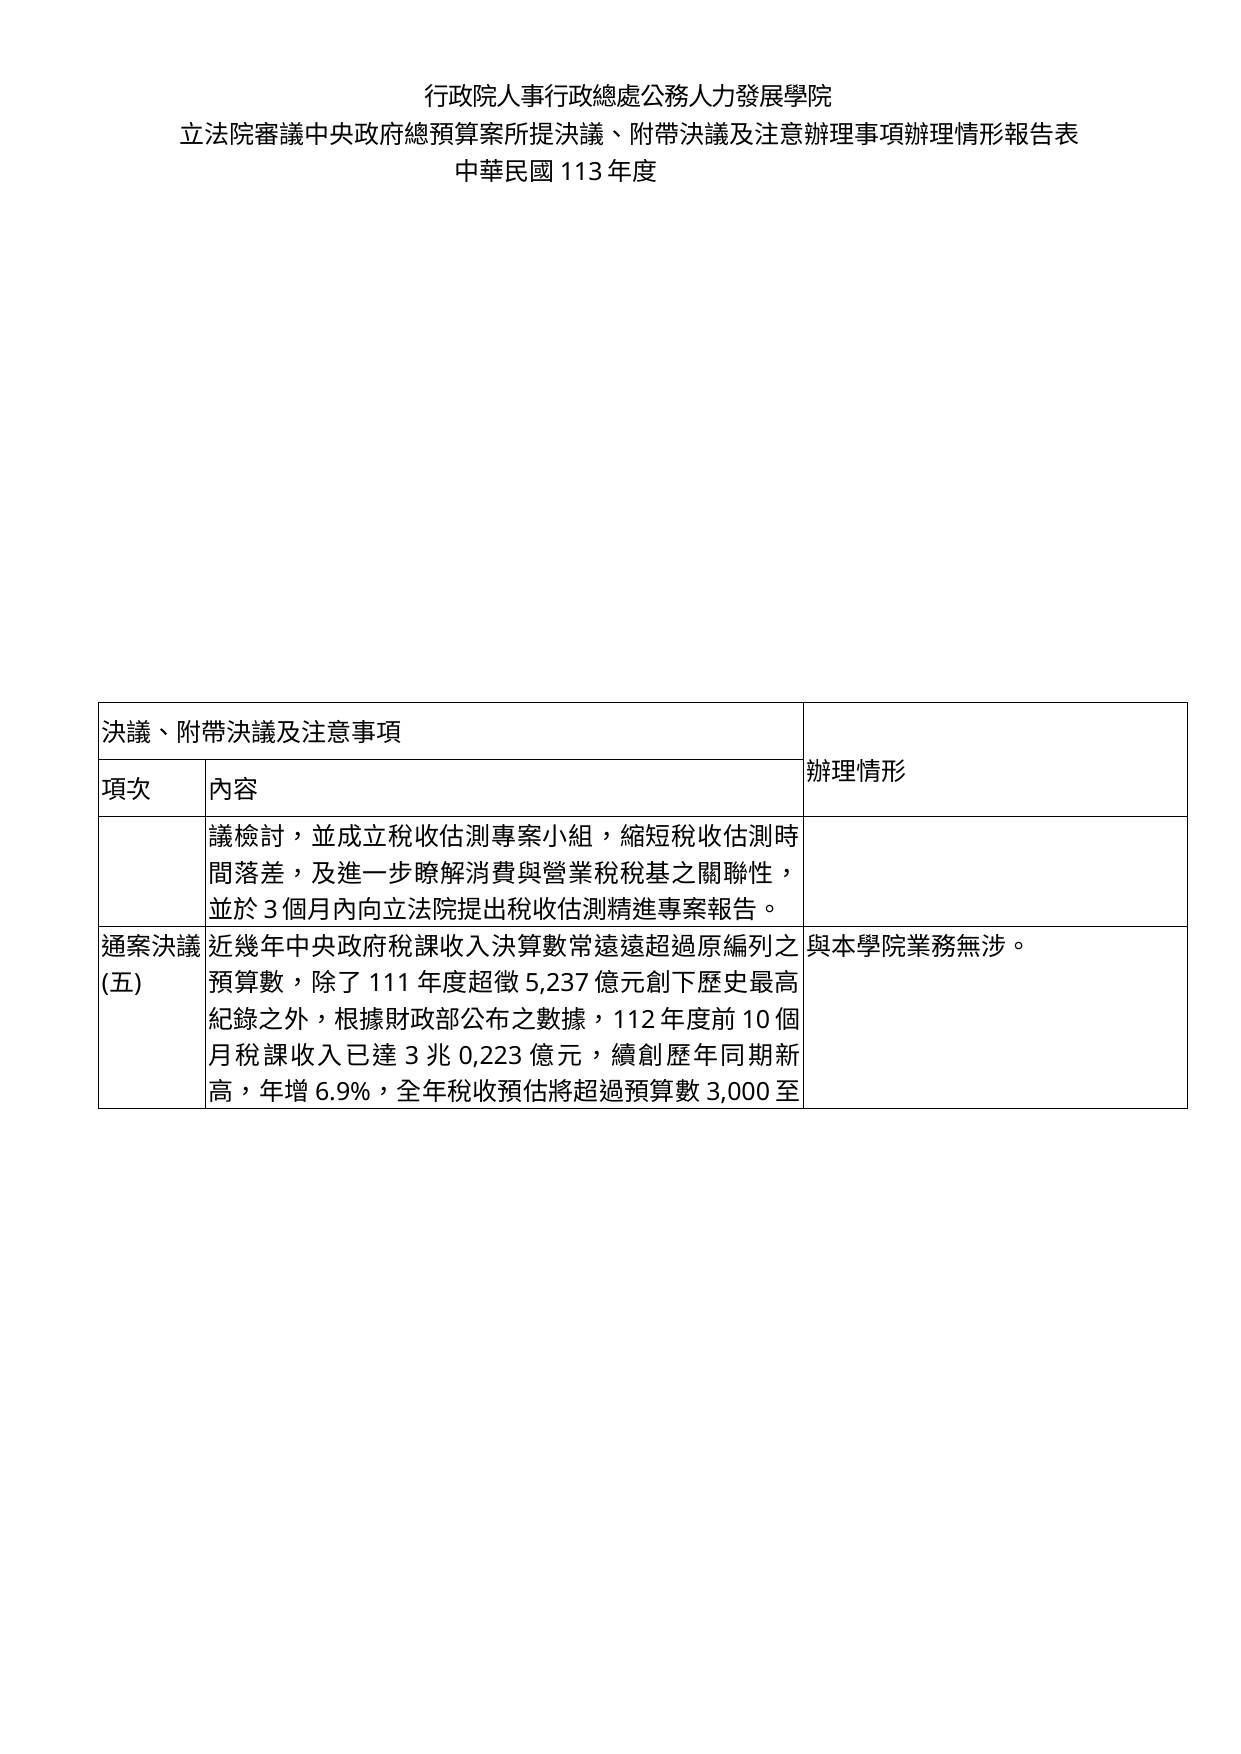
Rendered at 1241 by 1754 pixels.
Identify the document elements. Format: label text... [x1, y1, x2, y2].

table_cell 與本學院業務無涉。 [804, 927, 1187, 1108]
table_cell 近幾年中央政府稅課收入決算數常遠遠超過原編列之預算數，除了111年度超徵5,237億元創下歷史最高紀錄之外，根據財政部公布之數據，112年度前10個月稅課收入已達3兆0,223億元，續創歷年同期新高，年增6.9%，全年稅收預估將超過預算數3,000至 [206, 927, 803, 1108]
table_cell [804, 817, 1187, 926]
table_cell 項次 [99, 760, 205, 816]
table_header 辦理情形 [804, 703, 1187, 816]
table_cell [99, 817, 205, 926]
table_cell 通案決議 (五) [99, 927, 205, 1108]
table_cell 內容 [206, 760, 803, 816]
table_cell 議檢討，並成立稅收估測專案小組，縮短稅收估測時間落差，及進一步瞭解消費與營業稅稅基之關聯性，並於3個月內向立法院提出稅收估測精進專案報告。 [206, 817, 803, 926]
table_header 決議、附帶決議及注意事項 [99, 703, 803, 759]
